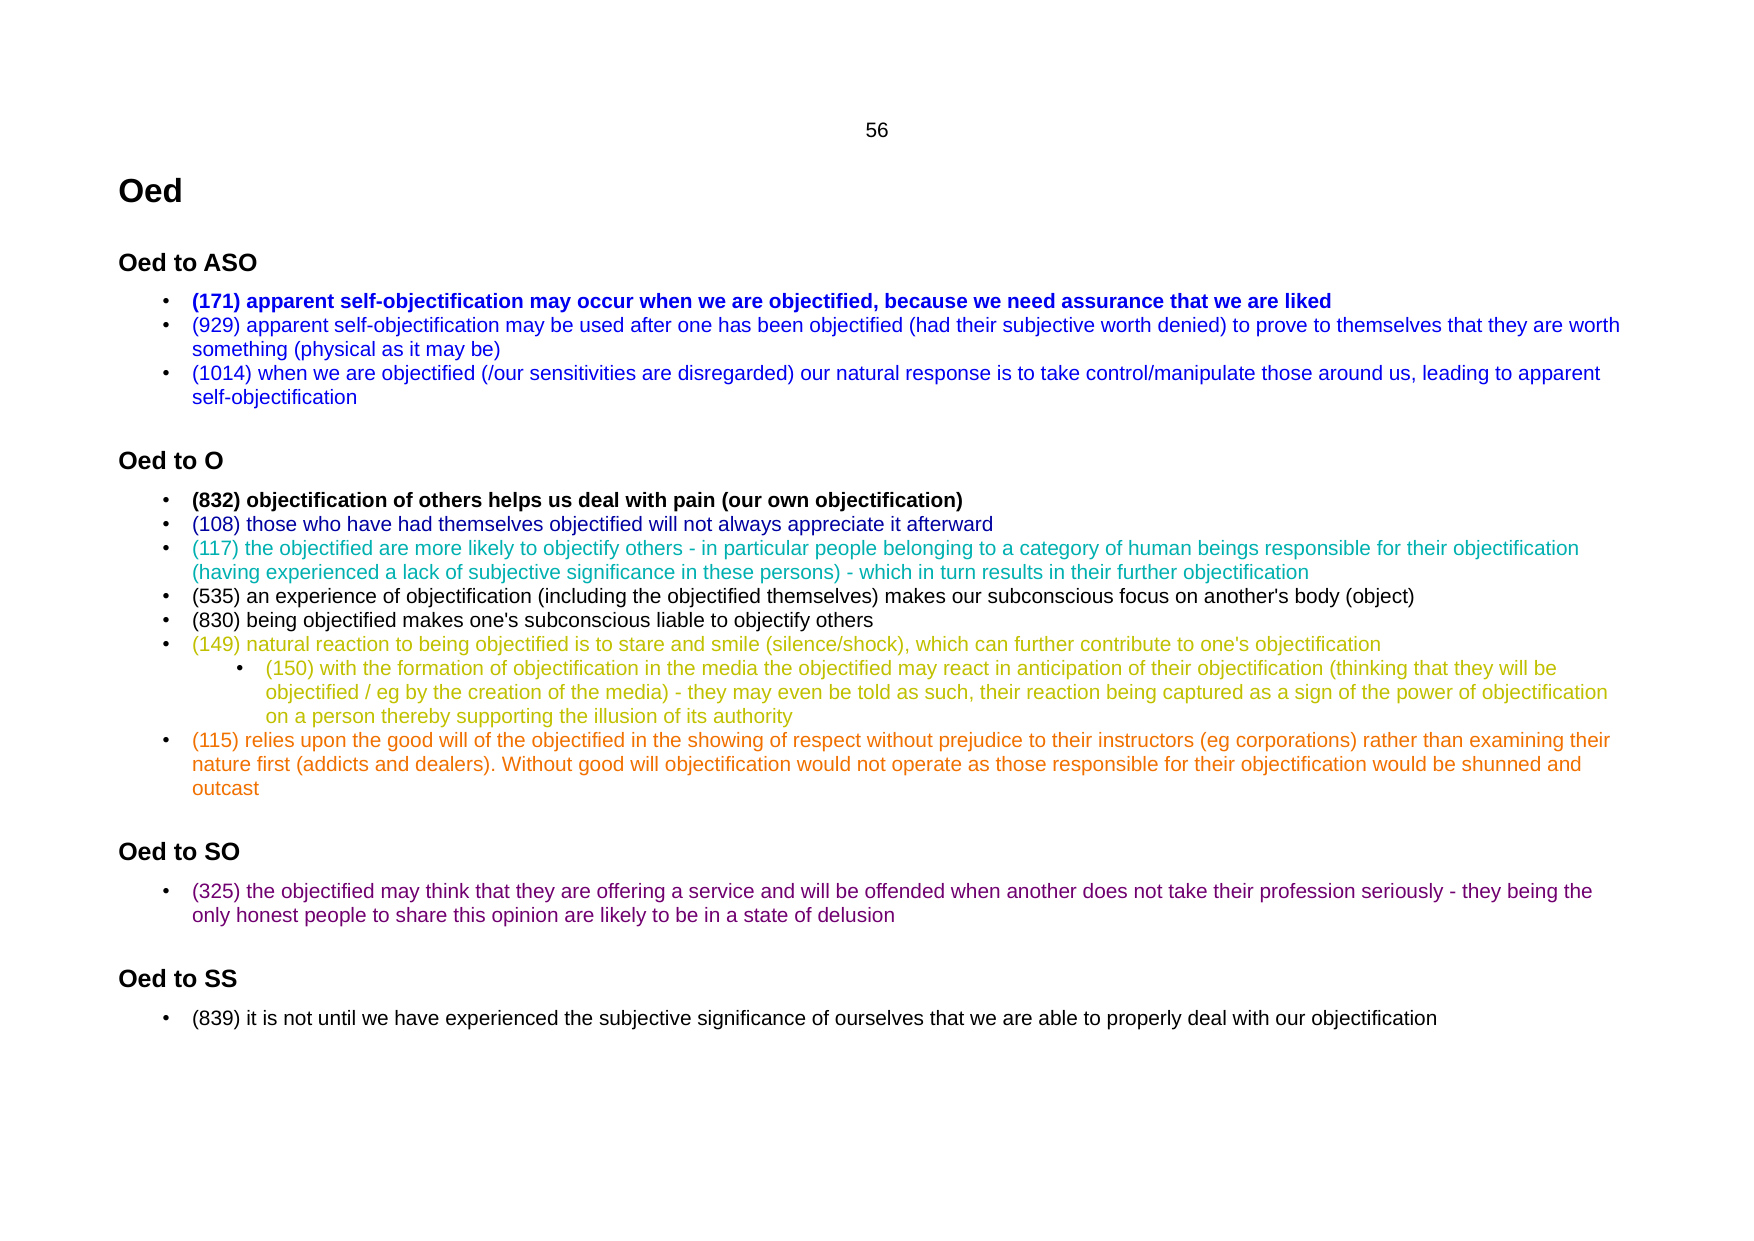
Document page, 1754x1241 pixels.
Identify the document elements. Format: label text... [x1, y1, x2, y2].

list (535) an experience of objectification (including the objectified themselves) makes our subconscious focus on another's body (object) [162, 584, 1636, 608]
subtitle Oed to ASO [118, 247, 1636, 276]
list (832) objectification of others helps us deal with pain (our own objectification) [162, 488, 1636, 512]
list (929) apparent self-objectification may be used after one has been objectified (had their subjective worth denied) to prove to themselves that they are worth something (physical as it may be) [162, 313, 1636, 361]
subtitle Oed to SS [118, 964, 1636, 993]
list (150) with the formation of objectification in the media the objectified may react in anticipation of their objectification (thinking that they will be objectified / eg by the creation of the media) - they may even be told as such, their reaction being captured as a sign of the power of objectification on a person thereby supporting the illusion of its authority [236, 656, 1636, 728]
list (115) relies upon the good will of the objectified in the showing of respect without prejudice to their instructors (eg corporations) rather than examining their nature first (addicts and dealers). Without good will objectification would not operate as those responsible for their objectification would be shunned and outcast [162, 728, 1636, 800]
subtitle Oed to O [118, 446, 1636, 475]
list (108) those who have had themselves objectified will not always appreciate it afterward [162, 512, 1636, 536]
list (1014) when we are objectified (/our sensitivities are disregarded) our natural response is to take control/manipulate those around us, leading to apparent self-objectification [162, 361, 1636, 409]
list (830) being objectified makes one's subconscious liable to objectify others [162, 608, 1636, 632]
list (117) the objectified are more likely to objectify others - in particular people belonging to a category of human beings responsible for their objectification (having experienced a lack of subjective significance in these persons) - which in turn results in their further objectification [162, 536, 1636, 584]
list (839) it is not until we have experienced the subjective significance of ourselves that we are able to properly deal with our objectification [162, 1005, 1636, 1029]
list (171) apparent self-objectification may occur when we are objectified, because we need assurance that we are liked [162, 289, 1636, 313]
list (149) natural reaction to being objectified is to stare and smile (silence/shock), which can further contribute to one's objectification [162, 632, 1636, 656]
subtitle Oed to SO [118, 837, 1636, 866]
list (325) the objectified may think that they are offering a service and will be offended when another does not take their profession seriously - they being the only honest people to share this opinion are likely to be in a state of delusion [162, 879, 1636, 927]
subtitle Oed [118, 172, 1636, 210]
